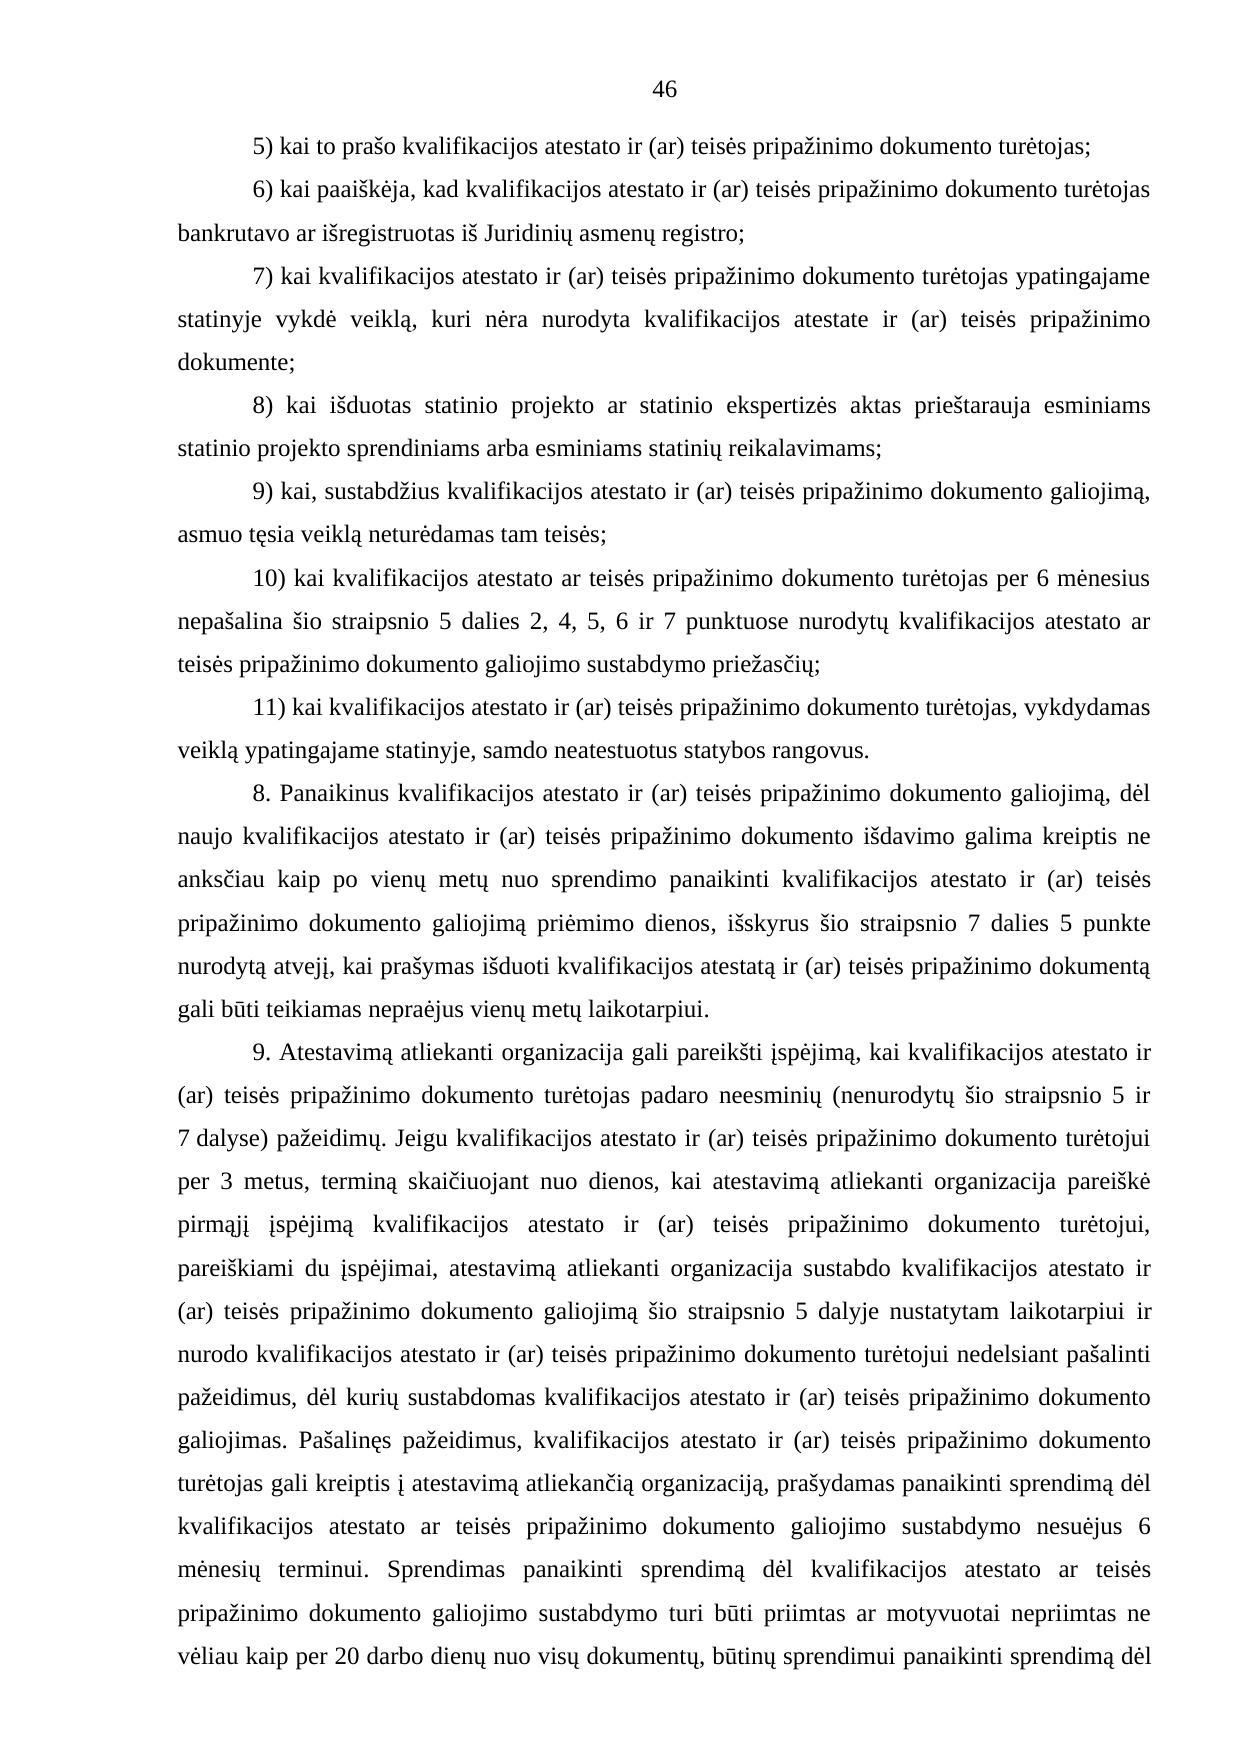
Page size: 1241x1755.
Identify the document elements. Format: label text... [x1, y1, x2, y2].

text 7) kai kvalifikacijos atestato ir (ar) teisės pripažinimo dokumento turėtojas ypatingajame statinyje vykdė veiklą, kuri nėra nurodyta kvalifikacijos atestate ir (ar) teisės pripažinimo dokumente; [177, 261, 1152, 376]
text 10) kai kvalifikacijos atestato ar teisės pripažinimo dokumento turėtojas per 6 mėnesius nepašalina šio straipsnio 5 dalies 2, 4, 5, 6 ir 7 punktuose nurodytų kvalifikacijos atestato ar teisės pripažinimo dokumento galiojimo sustabdymo priežasčių; [177, 563, 1152, 678]
text 9. Atestavimą atliekanti organizacija gali pareikšti įspėjimą, kai kvalifikacijos atestato ir (ar) teisės pripažinimo dokumento turėtojas padaro neesminių (nenurodytų šio straipsnio 5 ir 7 dalyse) pažeidimų. Jeigu kvalifikacijos atestato ir (ar) teisės pripažinimo dokumento turėtojui per 3 metus, terminą skaičiuojant nuo dienos, kai atestavimą atliekanti organizacija pareiškė pirmąjį įspėjimą kvalifikacijos atestato ir (ar) teisės pripažinimo dokumento turėtojui, pareiškiami du įspėjimai, atestavimą atliekanti organizacija sustabdo kvalifikacijos atestato ir (ar) teisės pripažinimo dokumento galiojimą šio straipsnio 5 dalyje nustatytam laikotarpiui ir nurodo kvalifikacijos atestato ir (ar) teisės pripažinimo dokumento turėtojui nedelsiant pašalinti pažeidimus, dėl kurių sustabdomas kvalifikacijos atestato ir (ar) teisės pripažinimo dokumento galiojimas. Pašalinęs pažeidimus, kvalifikacijos atestato ir (ar) teisės pripažinimo dokumento turėtojas gali kreiptis į atestavimą atliekančią organizaciją, prašydamas panaikinti sprendimą dėl kvalifikacijos atestato ar teisės pripažinimo dokumento galiojimo sustabdymo nesuėjus 6 mėnesių terminui. Sprendimas panaikinti sprendimą dėl kvalifikacijos atestato ar teisės pripažinimo dokumento galiojimo sustabdymo turi būti priimtas ar motyvuotai nepriimtas ne vėliau kaip per 20 darbo dienų nuo visų dokumentų, būtinų sprendimui panaikinti sprendimą dėl [177, 1037, 1152, 1669]
text 11) kai kvalifikacijos atestato ir (ar) teisės pripažinimo dokumento turėtojas, vykdydamas veiklą ypatingajame statinyje, samdo neatestuotus statybos rangovus. [177, 692, 1152, 764]
text 6) kai paaiškėja, kad kvalifikacijos atestato ir (ar) teisės pripažinimo dokumento turėtojas bankrutavo ar išregistruotas iš Juridinių asmenų registro; [177, 174, 1152, 246]
text 8. Panaikinus kvalifikacijos atestato ir (ar) teisės pripažinimo dokumento galiojimą, dėl naujo kvalifikacijos atestato ir (ar) teisės pripažinimo dokumento išdavimo galima kreiptis ne anksčiau kaip po vienų metų nuo sprendimo panaikinti kvalifikacijos atestato ir (ar) teisės pripažinimo dokumento galiojimą priėmimo dienos, išskyrus šio straipsnio 7 dalies 5 punkte nurodytą atvejį, kai prašymas išduoti kvalifikacijos atestatą ir (ar) teisės pripažinimo dokumentą gali būti teikiamas nepraėjus vienų metų laikotarpiui. [177, 778, 1152, 1023]
text 9) kai, sustabdžius kvalifikacijos atestato ir (ar) teisės pripažinimo dokumento galiojimą, asmuo tęsia veiklą neturėdamas tam teisės; [177, 476, 1152, 548]
text 5) kai to prašo kvalifikacijos atestato ir (ar) teisės pripažinimo dokumento turėtojas; [177, 131, 1152, 160]
text 8) kai išduotas statinio projekto ar statinio ekspertizės aktas prieštarauja esminiams statinio projekto sprendiniams arba esminiams statinių reikalavimams; [177, 390, 1152, 462]
